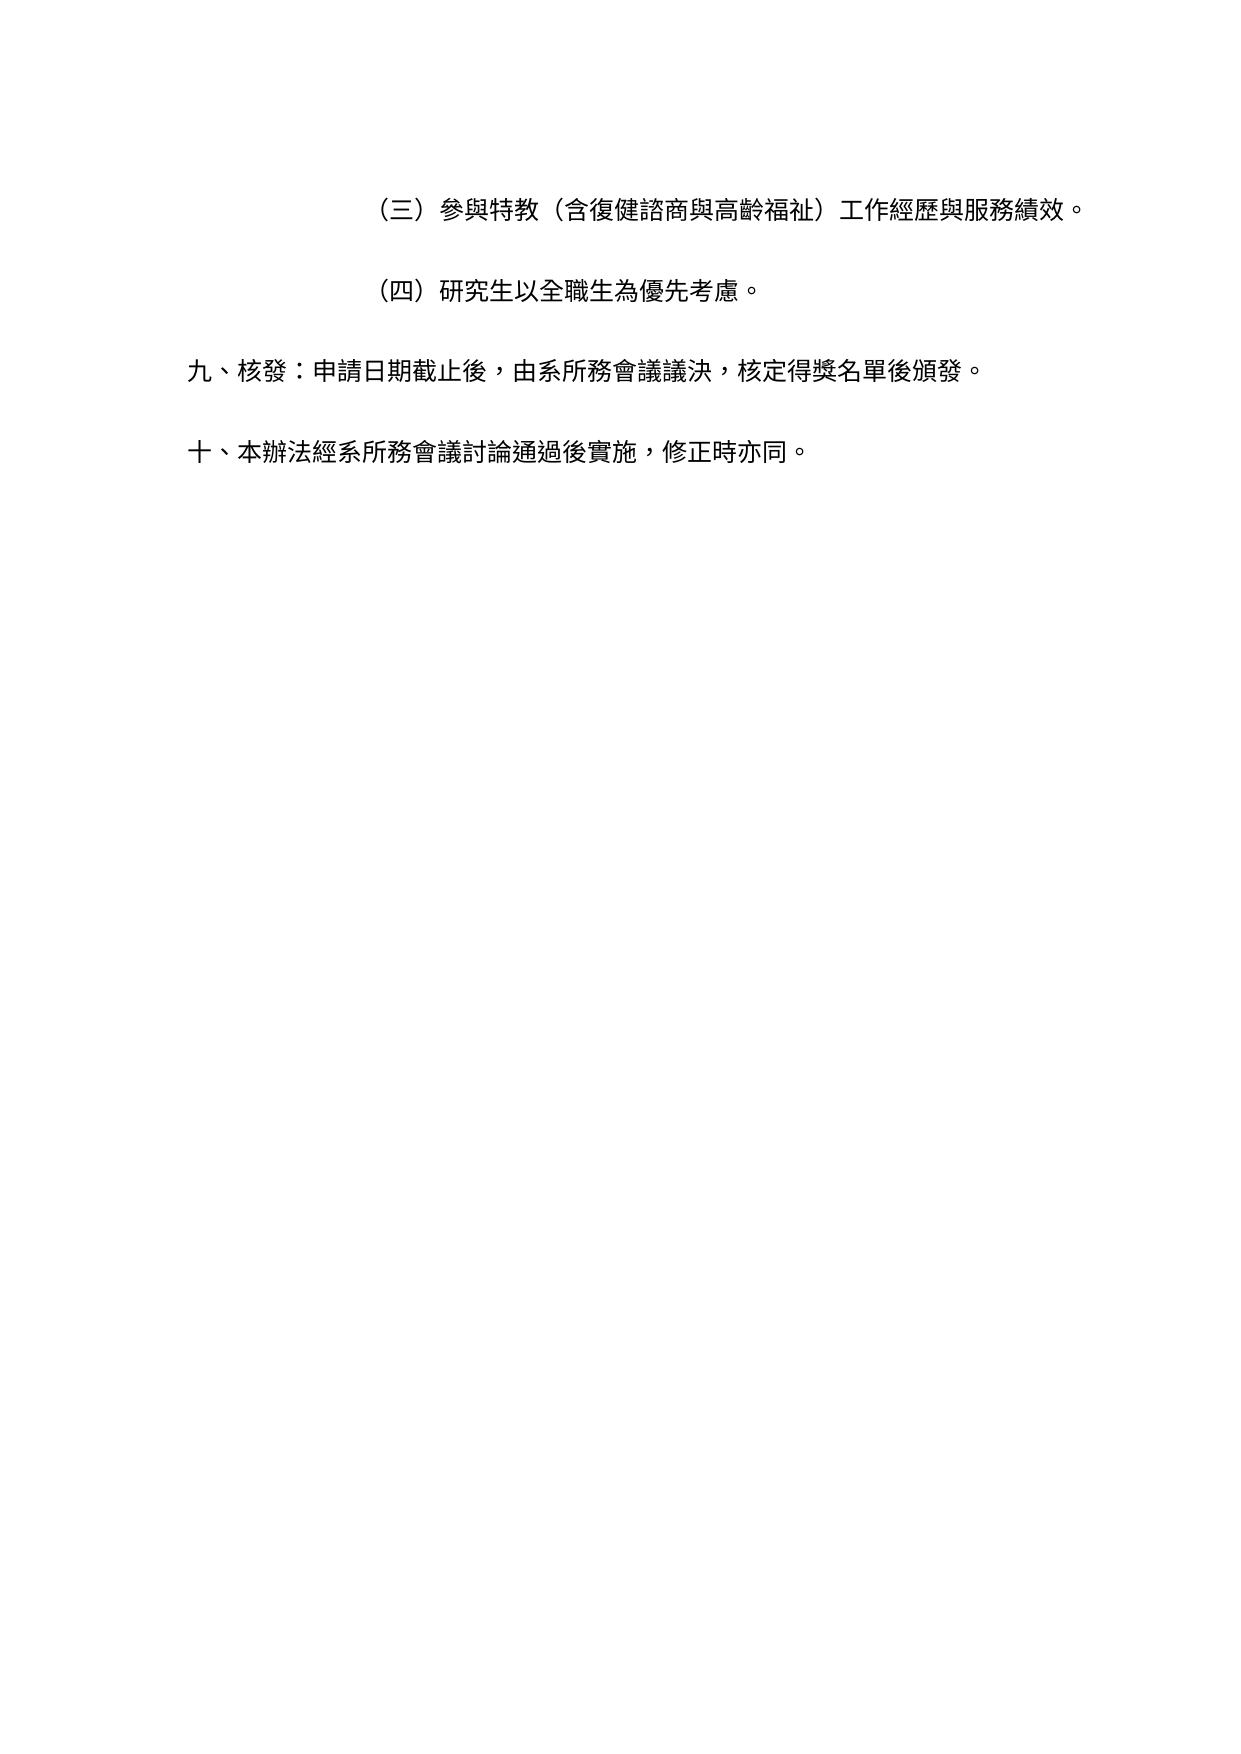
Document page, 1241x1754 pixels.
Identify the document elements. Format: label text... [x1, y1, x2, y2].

text 九、核發：申請日期截止後，由系所務會議議決，核定得獎名單後頒發。 [187, 328, 1053, 391]
text （三）參與特教（含復健諮商與高齡福祉）工作經歷與服務績效。 [364, 167, 1073, 229]
text （四）研究生以全職生為優先考慮。 [187, 247, 1053, 310]
text 十、本辦法經系所務會議討論通過後實施，修正時亦同。 [187, 409, 1053, 471]
